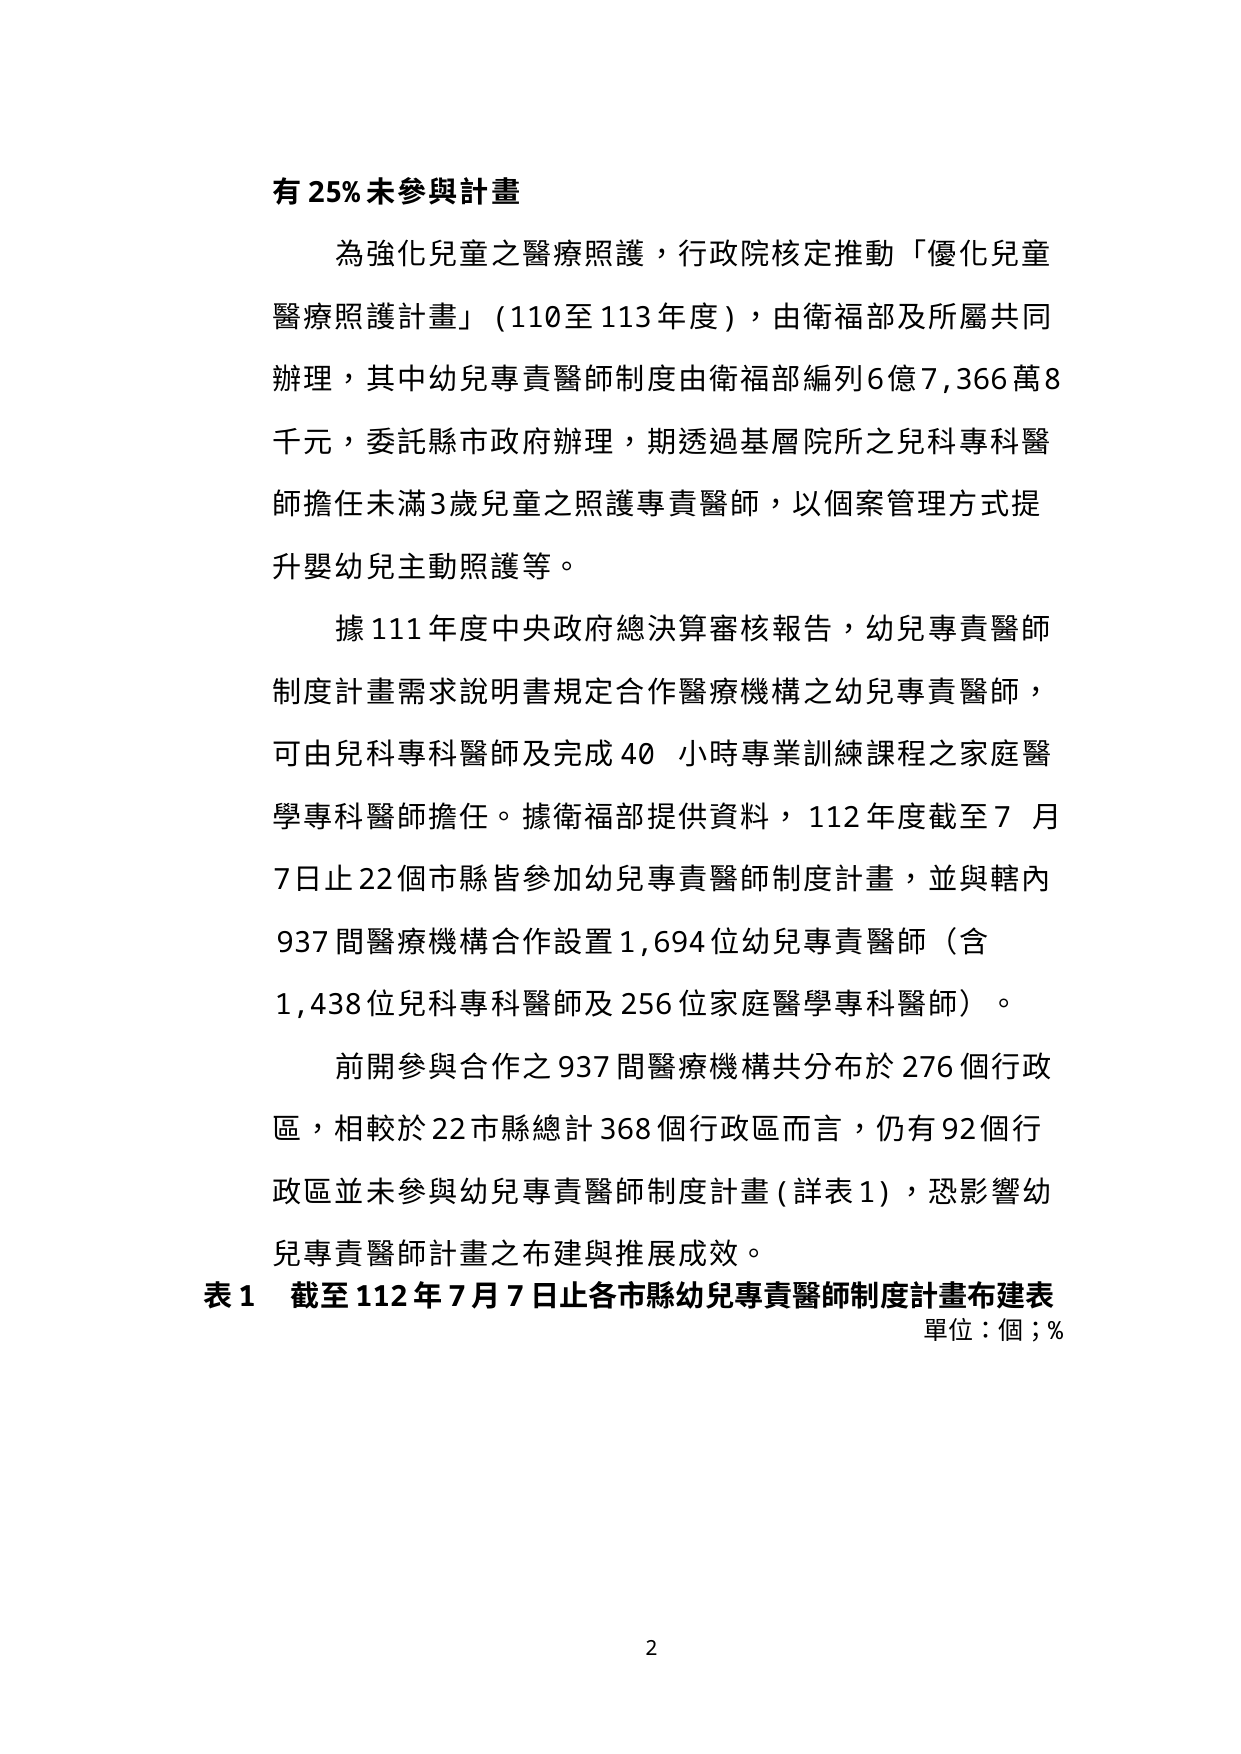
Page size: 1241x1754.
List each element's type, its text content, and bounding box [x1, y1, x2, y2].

text 有25%未參與計畫 [236, 148, 1063, 210]
text 表1 截至112年7月7日止各市縣幼兒專責醫師制度計畫布建表 [203, 1273, 1063, 1314]
text 單位：個；% [262, 1314, 1063, 1346]
text 前開參與合作之937間醫療機構共分布於276個行政區，相較於22市縣總計368個行政區而言，仍有92個行政區並未參與幼兒專責醫師制度計畫(詳表1)，恐影響幼兒專責醫師計畫之布建與推展成效。 [266, 1023, 1063, 1273]
text 據111年度中央政府總決算審核報告，幼兒專責醫師制度計畫需求說明書規定合作醫療機構之幼兒專責醫師，可由兒科專科醫師及完成40 小時專業訓練課程之家庭醫學專科醫師擔任。據衛福部提供資料，112年度截至7 月7日止22個市縣皆參加幼兒專責醫師制度計畫，並與轄內937間醫療機構合作設置1,694位幼兒專責醫師（含1,438位兒科專科醫師及256位家庭醫學專科醫師）。 [266, 585, 1063, 1023]
text 為強化兒童之醫療照護，行政院核定推動「優化兒童醫療照護計畫」(110至113年度)，由衛福部及所屬共同辦理，其中幼兒專責醫師制度由衛福部編列6億7,366萬8千元，委託縣市政府辦理，期透過基層院所之兒科專科醫師擔任未滿3歲兒童之照護專責醫師，以個案管理方式提升嬰幼兒主動照護等。 [266, 210, 1063, 585]
